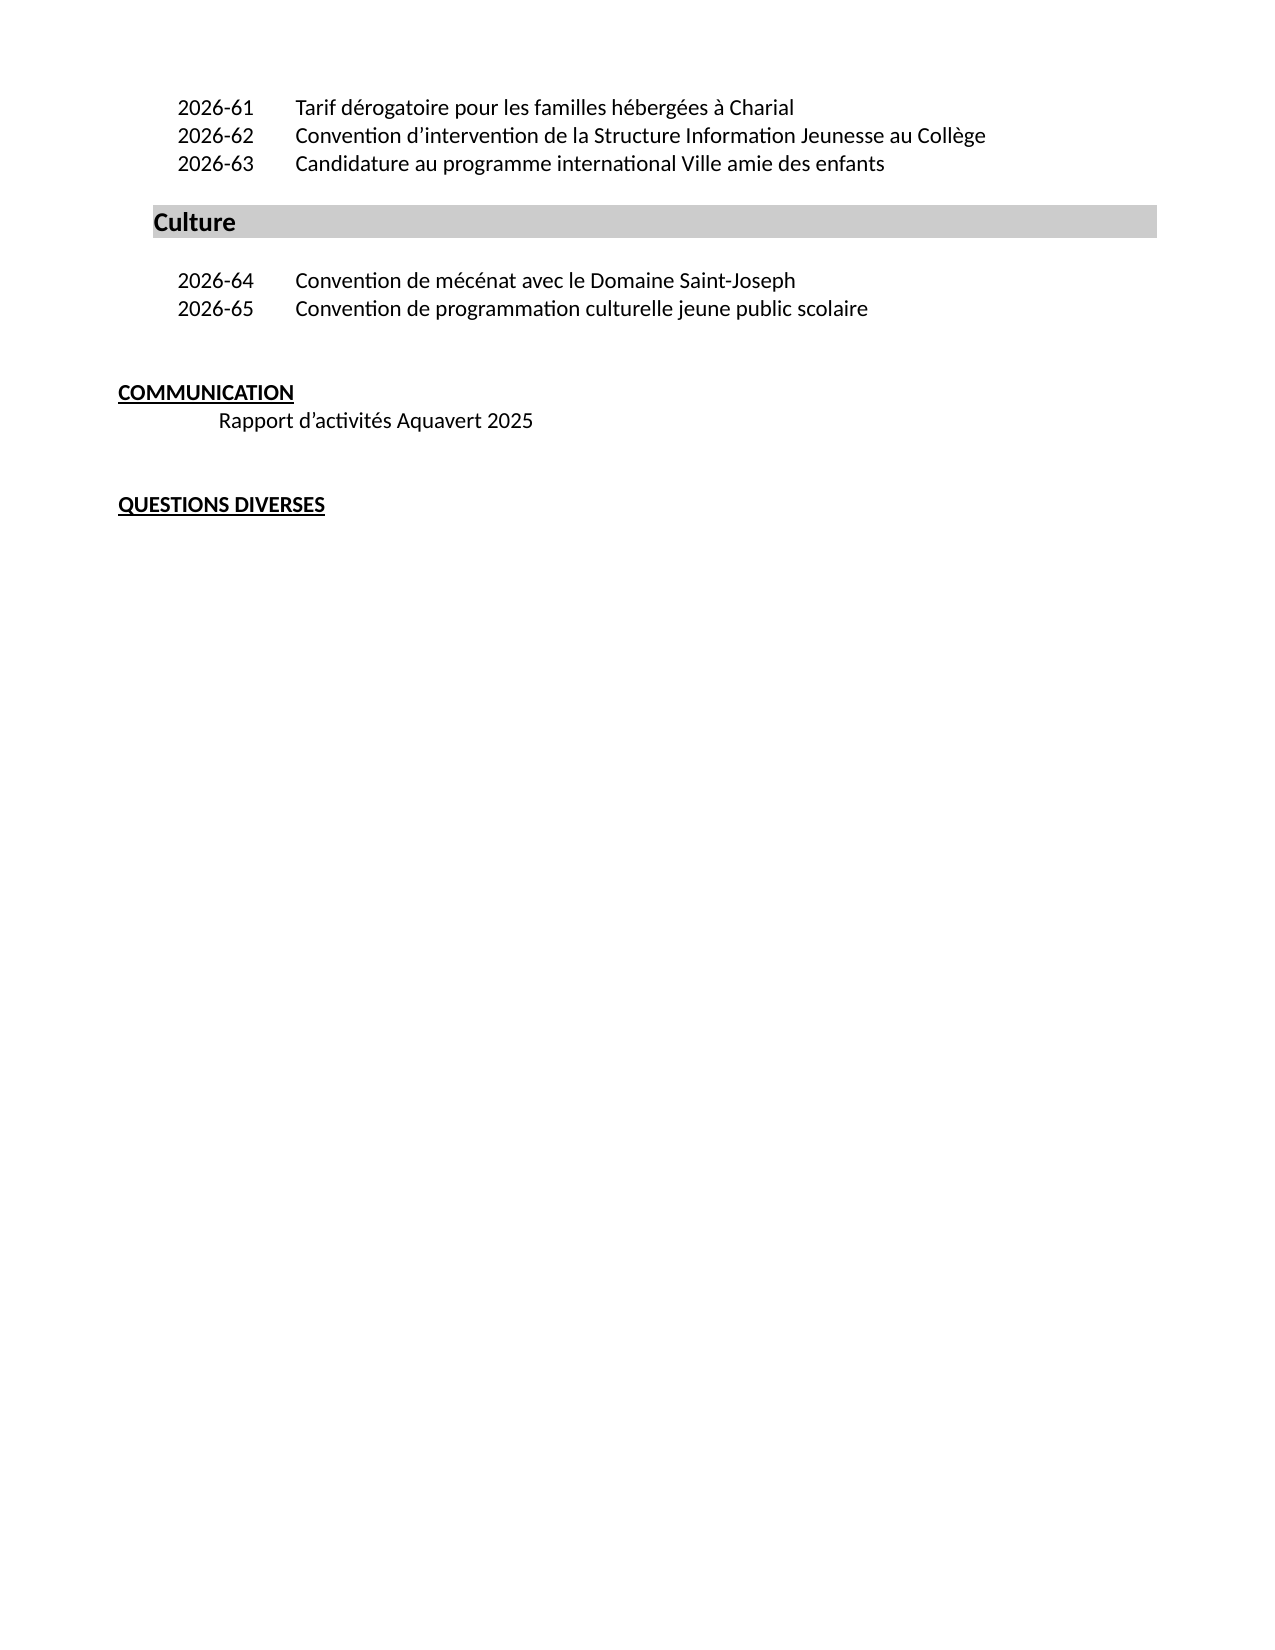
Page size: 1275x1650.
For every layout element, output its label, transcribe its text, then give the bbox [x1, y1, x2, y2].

text Culture [153, 205, 1157, 238]
text 2026-63 Candidature au programme international Ville amie des enfants [177, 149, 1157, 177]
text Rapport d’activités Aquavert 2025 [218, 406, 1157, 434]
text 2026-62 Convention d’intervention de la Structure Information Jeunesse au Collège [177, 121, 1157, 149]
text QUESTIONS DIVERSES [118, 490, 1157, 518]
text COMMUNICATION [118, 378, 1157, 406]
text 2026-64 Convention de mécénat avec le Domaine Saint-Joseph [177, 266, 1157, 294]
text 2026-61 Tarif dérogatoire pour les familles hébergées à Charial [177, 93, 1157, 121]
text 2026-65 Convention de programmation culturelle jeune public scolaire [177, 294, 1157, 322]
